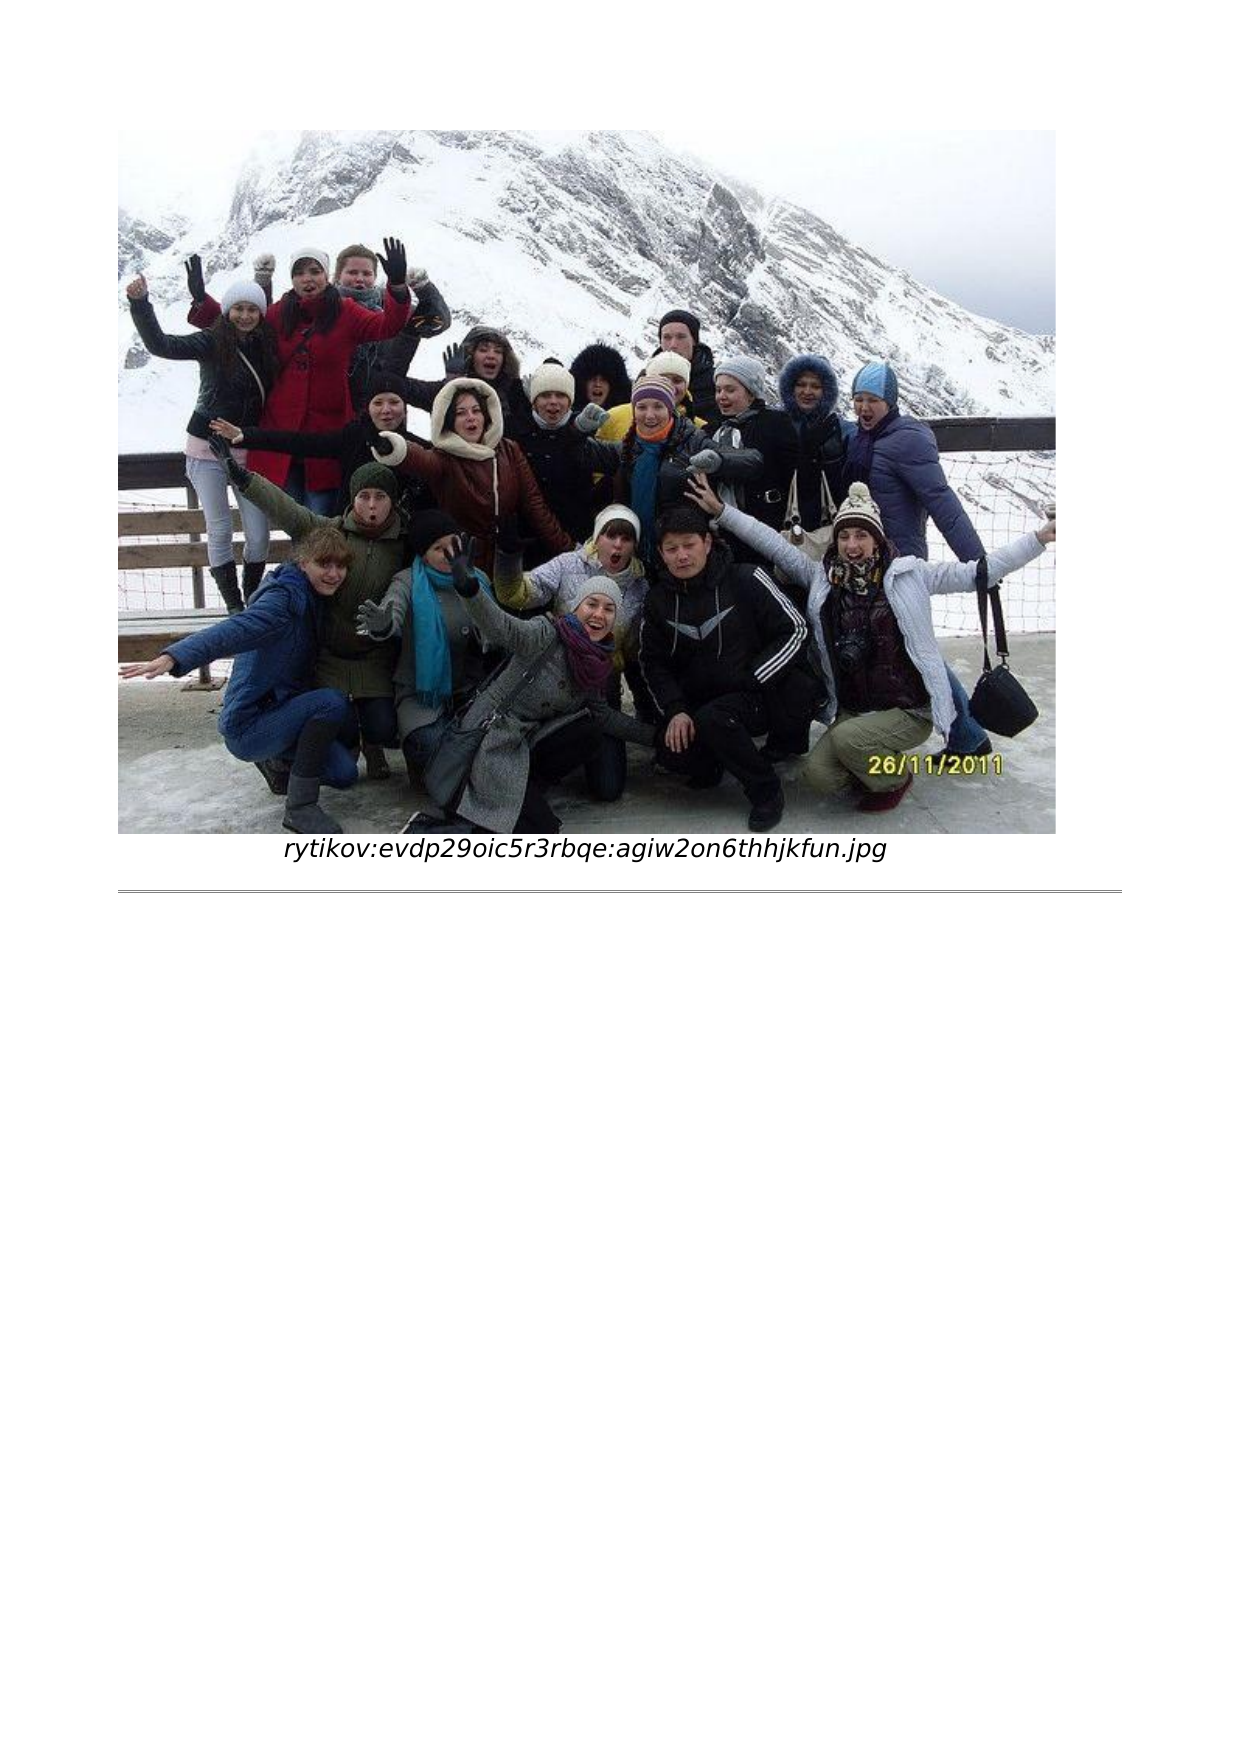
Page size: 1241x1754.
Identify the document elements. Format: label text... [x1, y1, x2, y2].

picture [118, 130, 1056, 834]
text rytikov:evdp29oic5r3rbqe:agiw2on6thhjkfun.jpg [118, 834, 1056, 863]
